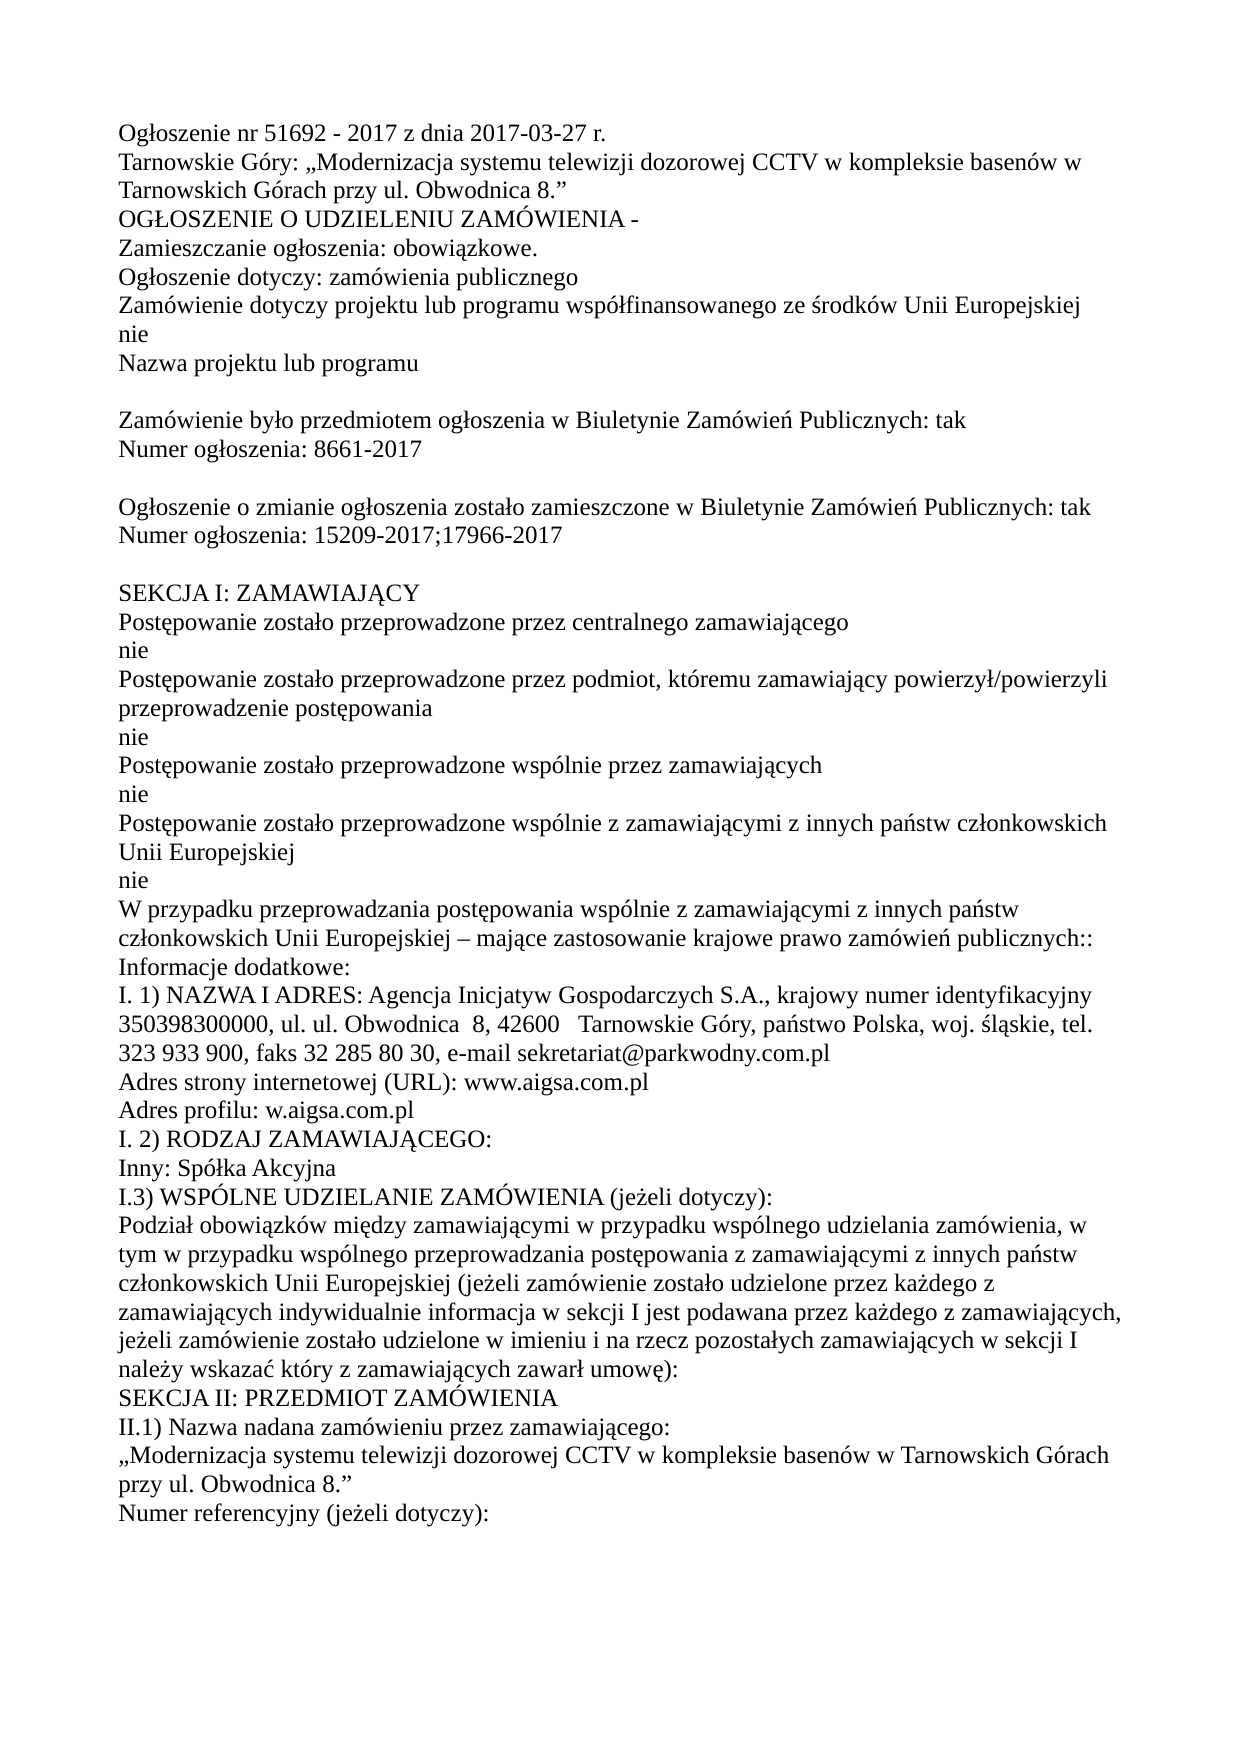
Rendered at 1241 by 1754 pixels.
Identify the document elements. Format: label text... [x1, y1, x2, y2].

text Tarnowskie Góry: „Modernizacja systemu telewizji dozorowej CCTV w kompleksie basenów w Tarnowskich Górach przy ul. Obwodnica 8.” [118, 147, 1122, 204]
text Inny: Spółka Akcyjna [118, 1153, 1122, 1182]
text Numer referencyjny (jeżeli dotyczy): [118, 1498, 1122, 1527]
text Numer ogłoszenia: 8661-2017 [118, 434, 1122, 463]
text Ogłoszenie dotyczy: zamówienia publicznego [118, 262, 1122, 291]
text Adres profilu: w.aigsa.com.pl [118, 1096, 1122, 1124]
text Adres strony internetowej (URL): www.aigsa.com.pl [118, 1067, 1122, 1096]
text nie [118, 636, 1122, 664]
text I.3) WSPÓLNE UDZIELANIE ZAMÓWIENIA (jeżeli dotyczy): [118, 1182, 1122, 1211]
text „Modernizacja systemu telewizji dozorowej CCTV w kompleksie basenów w Tarnowskich Górach przy ul. Obwodnica 8.” [118, 1441, 1122, 1498]
text nie [118, 319, 1122, 348]
text I. 2) RODZAJ ZAMAWIAJĄCEGO: [118, 1124, 1122, 1153]
text II.1) Nazwa nadana zamówieniu przez zamawiającego: [118, 1412, 1122, 1441]
text nie [118, 722, 1122, 751]
text W przypadku przeprowadzania postępowania wspólnie z zamawiającymi z innych państw członkowskich Unii Europejskiej – mające zastosowanie krajowe prawo zamówień publicznych:: [118, 894, 1122, 952]
text Numer ogłoszenia: 15209-2017;17966-2017 [118, 521, 1122, 549]
text Zamieszczanie ogłoszenia: obowiązkowe. [118, 233, 1122, 262]
text Informacje dodatkowe: [118, 952, 1122, 981]
text Nazwa projektu lub programu [118, 348, 1122, 377]
text SEKCJA I: ZAMAWIAJĄCY [118, 578, 1122, 607]
text Ogłoszenie nr 51692 - 2017 z dnia 2017-03-27 r. [118, 118, 1122, 147]
text nie [118, 779, 1122, 808]
text SEKCJA II: PRZEDMIOT ZAMÓWIENIA [118, 1383, 1122, 1412]
text nie [118, 866, 1122, 894]
text Zamówienie dotyczy projektu lub programu współfinansowanego ze środków Unii Europejskiej [118, 291, 1122, 319]
text Postępowanie zostało przeprowadzone przez podmiot, któremu zamawiający powierzył/powierzyli przeprowadzenie postępowania [118, 664, 1122, 722]
text I. 1) NAZWA I ADRES: Agencja Inicjatyw Gospodarczych S.A., krajowy numer identyfikacyjny 350398300000, ul. ul. Obwodnica 8, 42600 Tarnowskie Góry, państwo Polska, woj. śląskie, tel. 323 933 900, faks 32 285 80 30, e-mail sekretariat@parkwodny.com.pl [118, 981, 1122, 1067]
text Postępowanie zostało przeprowadzone wspólnie przez zamawiających [118, 751, 1122, 779]
text Postępowanie zostało przeprowadzone przez centralnego zamawiającego [118, 607, 1122, 636]
text Ogłoszenie o zmianie ogłoszenia zostało zamieszczone w Biuletynie Zamówień Publicznych: tak [118, 492, 1122, 521]
text OGŁOSZENIE O UDZIELENIU ZAMÓWIENIA - [118, 204, 1122, 233]
text Postępowanie zostało przeprowadzone wspólnie z zamawiającymi z innych państw członkowskich Unii Europejskiej [118, 808, 1122, 866]
text Zamówienie było przedmiotem ogłoszenia w Biuletynie Zamówień Publicznych: tak [118, 406, 1122, 434]
text Podział obowiązków między zamawiającymi w przypadku wspólnego udzielania zamówienia, w tym w przypadku wspólnego przeprowadzania postępowania z zamawiającymi z innych państw członkowskich Unii Europejskiej (jeżeli zamówienie zostało udzielone przez każdego z zamawiających indywidualnie informacja w sekcji I jest podawana przez każdego z zamawiających, jeżeli zamówienie zostało udzielone w imieniu i na rzecz pozostałych zamawiających w sekcji I należy wskazać który z zamawiających zawarł umowę): [118, 1211, 1122, 1383]
